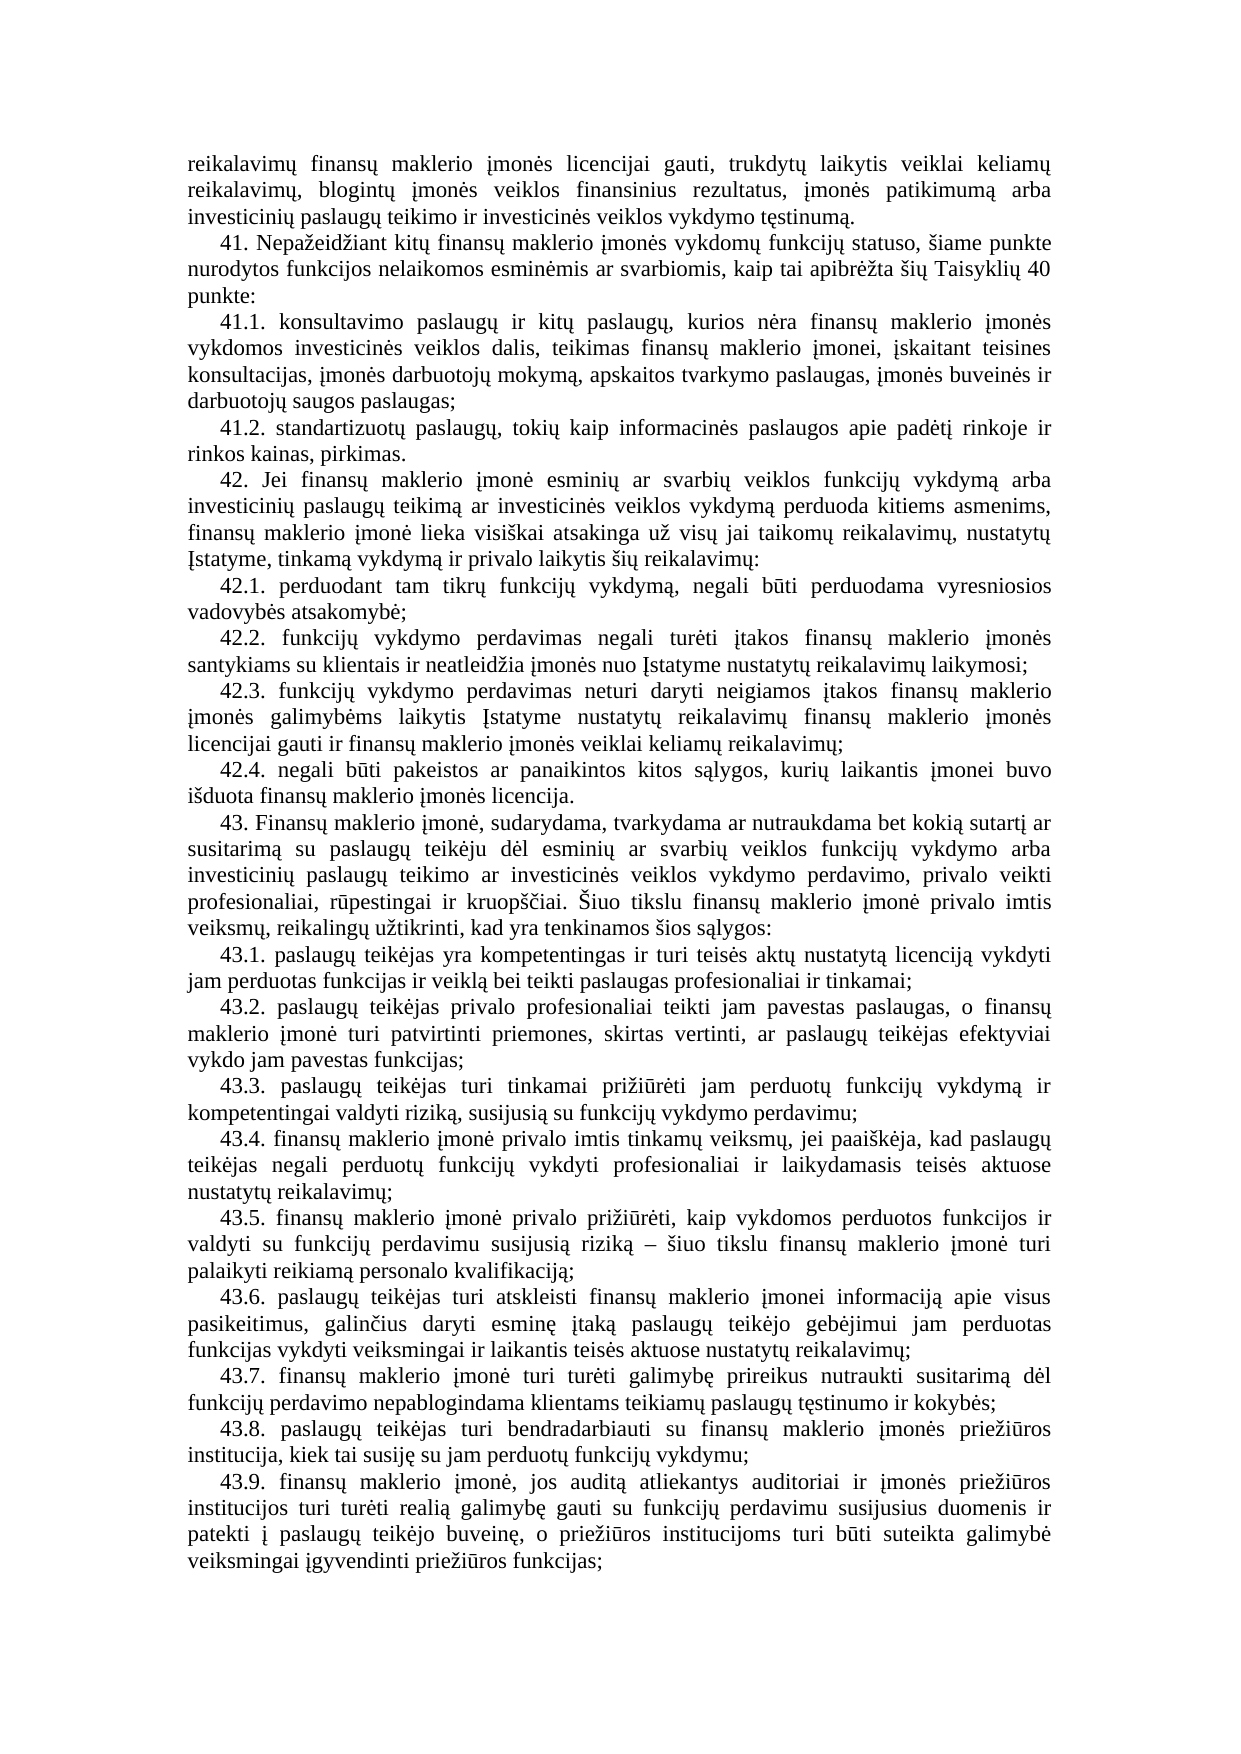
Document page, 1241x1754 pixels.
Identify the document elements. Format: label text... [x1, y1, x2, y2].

text 43.8. paslaugų teikėjas turi bendradarbiauti su finansų maklerio įmonės priežiūros institucija, kiek tai susiję su jam perduotų funkcijų vykdymu; [187, 1415, 1053, 1468]
text 42.2. funkcijų vykdymo perdavimas negali turėti įtakos finansų maklerio įmonės santykiams su klientais ir neatleidžia įmonės nuo Įstatyme nustatytų reikalavimų laikymosi; [187, 624, 1053, 677]
text 43.9. finansų maklerio įmonė, jos auditą atliekantys auditoriai ir įmonės priežiūros institucijos turi turėti realią galimybę gauti su funkcijų perdavimu susijusius duomenis ir patekti į paslaugų teikėjo buveinę, o priežiūros institucijoms turi būti suteikta galimybė veiksmingai įgyvendinti priežiūros funkcijas; [187, 1468, 1053, 1573]
text 43.3. paslaugų teikėjas turi tinkamai prižiūrėti jam perduotų funkcijų vykdymą ir kompetentingai valdyti riziką, susijusią su funkcijų vykdymo perdavimu; [187, 1072, 1053, 1125]
text 43.2. paslaugų teikėjas privalo profesionaliai teikti jam pavestas paslaugas, o finansų maklerio įmonė turi patvirtinti priemones, skirtas vertinti, ar paslaugų teikėjas efektyviai vykdo jam pavestas funkcijas; [187, 993, 1053, 1072]
text 41. Nepažeidžiant kitų finansų maklerio įmonės vykdomų funkcijų statuso, šiame punkte nurodytos funkcijos nelaikomos esminėmis ar svarbiomis, kaip tai apibrėžta šių Taisyklių 40 punkte: [187, 229, 1053, 308]
text 42.4. negali būti pakeistos ar panaikintos kitos sąlygos, kurių laikantis įmonei buvo išduota finansų maklerio įmonės licencija. [187, 756, 1053, 809]
text 43. Finansų maklerio įmonė, sudarydama, tvarkydama ar nutraukdama bet kokią sutartį ar susitarimą su paslaugų teikėju dėl esminių ar svarbių veiklos funkcijų vykdymo arba investicinių paslaugų teikimo ar investicinės veiklos vykdymo perdavimo, privalo veikti profesionaliai, rūpestingai ir kruopščiai. Šiuo tikslu finansų maklerio įmonė privalo imtis veiksmų, reikalingų užtikrinti, kad yra tenkinamos šios sąlygos: [187, 809, 1053, 941]
text 42.1. perduodant tam tikrų funkcijų vykdymą, negali būti perduodama vyresniosios vadovybės atsakomybė; [187, 572, 1053, 624]
text reikalavimų finansų maklerio įmonės licencijai gauti, trukdytų laikytis veiklai keliamų reikalavimų, blogintų įmonės veiklos finansinius rezultatus, įmonės patikimumą arba investicinių paslaugų teikimo ir investicinės veiklos vykdymo tęstinumą. [187, 150, 1053, 229]
text 43.4. finansų maklerio įmonė privalo imtis tinkamų veiksmų, jei paaiškėja, kad paslaugų teikėjas negali perduotų funkcijų vykdyti profesionaliai ir laikydamasis teisės aktuose nustatytų reikalavimų; [187, 1125, 1053, 1204]
text 42.3. funkcijų vykdymo perdavimas neturi daryti neigiamos įtakos finansų maklerio įmonės galimybėms laikytis Įstatyme nustatytų reikalavimų finansų maklerio įmonės licencijai gauti ir finansų maklerio įmonės veiklai keliamų reikalavimų; [187, 677, 1053, 756]
text 43.6. paslaugų teikėjas turi atskleisti finansų maklerio įmonei informaciją apie visus pasikeitimus, galinčius daryti esminę įtaką paslaugų teikėjo gebėjimui jam perduotas funkcijas vykdyti veiksmingai ir laikantis teisės aktuose nustatytų reikalavimų; [187, 1283, 1053, 1362]
text 43.5. finansų maklerio įmonė privalo prižiūrėti, kaip vykdomos perduotos funkcijos ir valdyti su funkcijų perdavimu susijusią riziką – šiuo tikslu finansų maklerio įmonė turi palaikyti reikiamą personalo kvalifikaciją; [187, 1204, 1053, 1283]
text 43.1. paslaugų teikėjas yra kompetentingas ir turi teisės aktų nustatytą licenciją vykdyti jam perduotas funkcijas ir veiklą bei teikti paslaugas profesionaliai ir tinkamai; [187, 941, 1053, 993]
text 41.2. standartizuotų paslaugų, tokių kaip informacinės paslaugos apie padėtį rinkoje ir rinkos kainas, pirkimas. [187, 413, 1053, 466]
text 43.7. finansų maklerio įmonė turi turėti galimybę prireikus nutraukti susitarimą dėl funkcijų perdavimo nepablogindama klientams teikiamų paslaugų tęstinumo ir kokybės; [187, 1362, 1053, 1415]
text 42. Jei finansų maklerio įmonė esminių ar svarbių veiklos funkcijų vykdymą arba investicinių paslaugų teikimą ar investicinės veiklos vykdymą perduoda kitiems asmenims, finansų maklerio įmonė lieka visiškai atsakinga už visų jai taikomų reikalavimų, nustatytų Įstatyme, tinkamą vykdymą ir privalo laikytis šių reikalavimų: [187, 466, 1053, 572]
text 41.1. konsultavimo paslaugų ir kitų paslaugų, kurios nėra finansų maklerio įmonės vykdomos investicinės veiklos dalis, teikimas finansų maklerio įmonei, įskaitant teisines konsultacijas, įmonės darbuotojų mokymą, apskaitos tvarkymo paslaugas, įmonės buveinės ir darbuotojų saugos paslaugas; [187, 308, 1053, 413]
